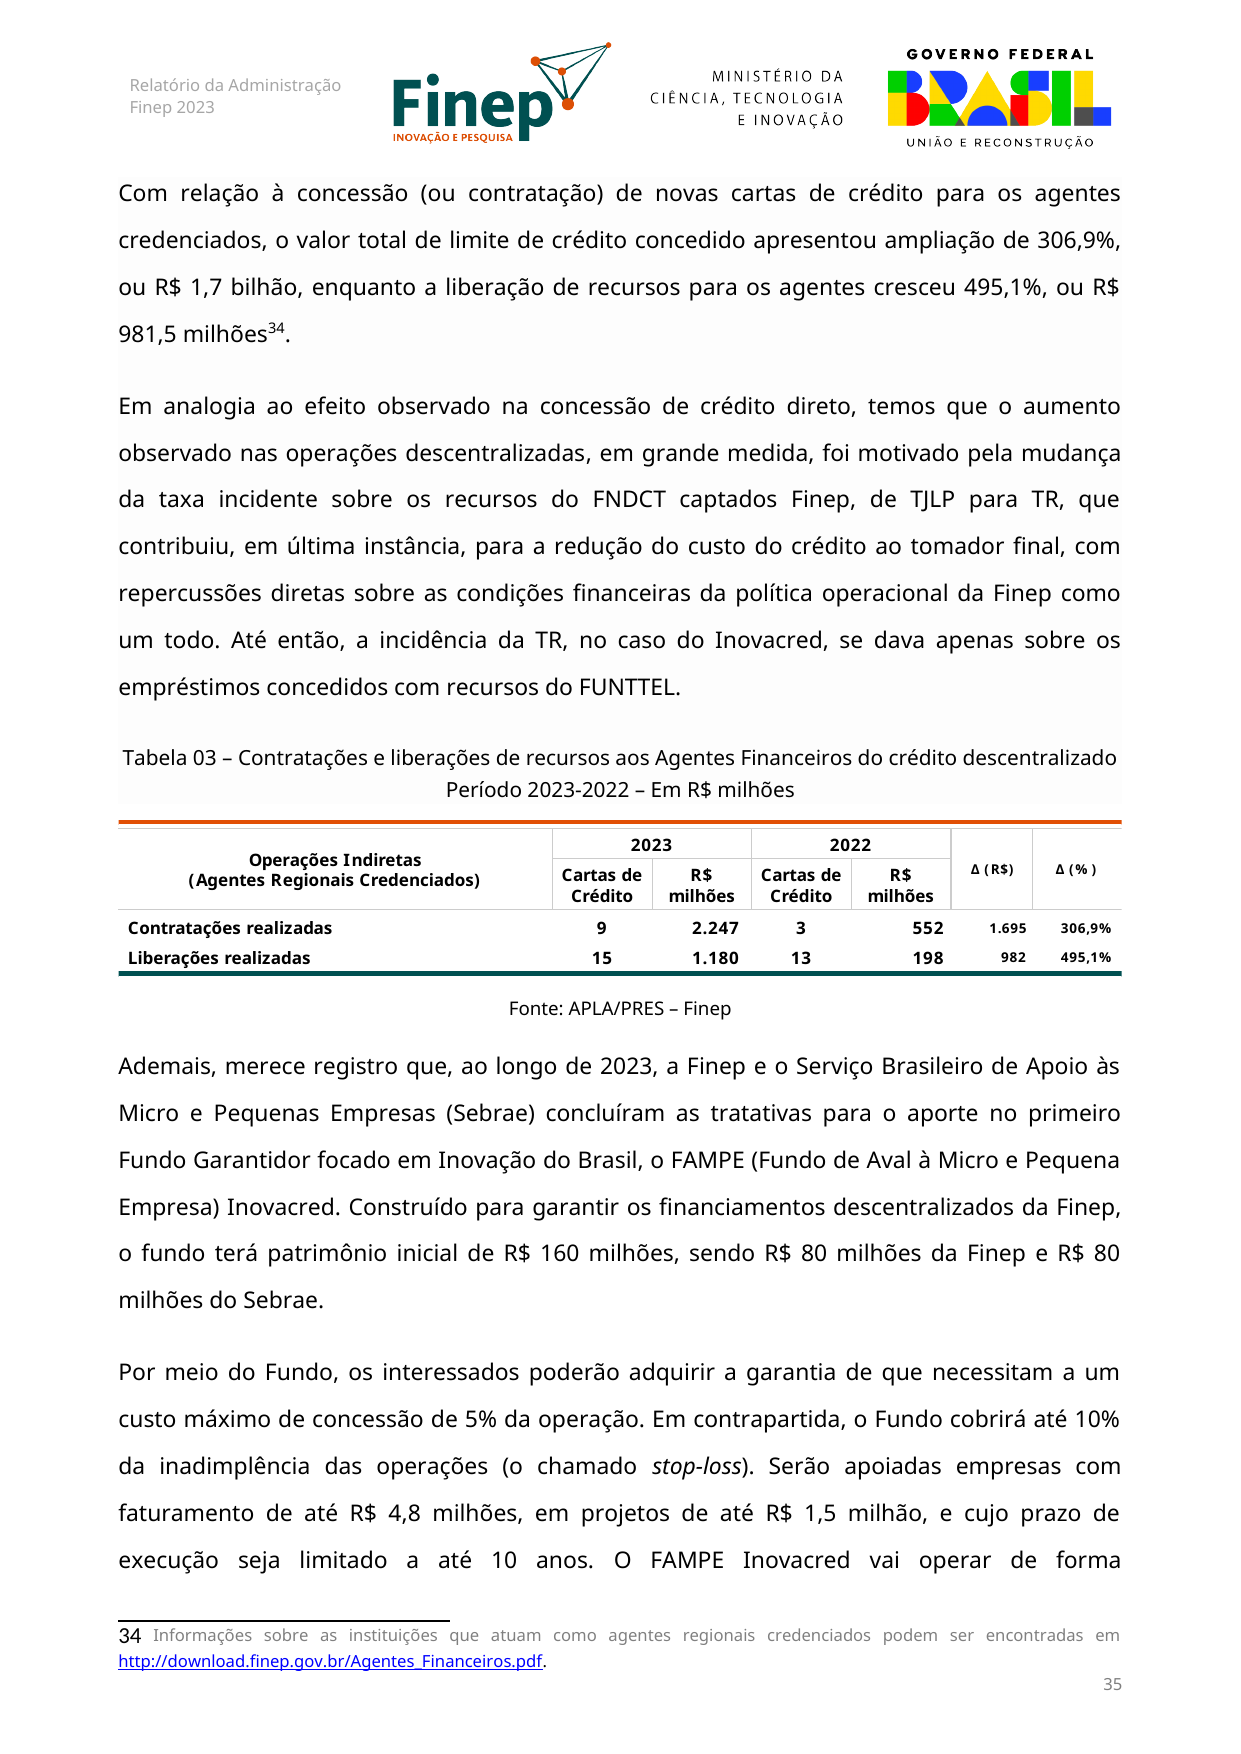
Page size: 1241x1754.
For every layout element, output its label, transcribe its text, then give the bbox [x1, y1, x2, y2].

text Informações sobre as instituições que atuam como agentes regionais credenciados podem ser encontradas em http://download.finep.gov.br/Agentes_Financeiros.pdf. [118, 1621, 1122, 1672]
text Em analogia ao efeito observado na concessão de crédito direto, temos que o aumento observado nas operações descentralizadas, em grande medida, foi motivado pela mudança da taxa incidente sobre os recursos do FNDCT captados Finep, de TJLP para TR, que contribuiu, em última instância, para a redução do custo do crédito ao tomador final, com repercussões diretas sobre as condições financeiras da política operacional da Finep como um todo. Até então, a incidência da TR, no caso do Inovacred, se dava apenas sobre os empréstimos concedidos com recursos do FUNTTEL. [118, 389, 1122, 702]
text Com relação à concessão (ou contratação) de novas cartas de crédito para os agentes credenciados, o valor total de limite de crédito concedido apresentou ampliação de 306,9%, ou R$ 1,7 bilhão, enquanto a liberação de recursos para os agentes cresceu 495,1%, ou R$ 981,5 milhões. [118, 177, 1122, 349]
text Fonte: APLA/PRES – Finep [118, 996, 1122, 1021]
text Ademais, merece registro que, ao longo de 2023, a Finep e o Serviço Brasileiro de Apoio às Micro e Pequenas Empresas (Sebrae) concluíram as tratativas para o aporte no primeiro Fundo Garantidor focado em Inovação do Brasil, o FAMPE (Fundo de Aval à Micro e Pequena Empresa) Inovacred. Construído para garantir os financiamentos descentralizados da Finep, o fundo terá patrimônio inicial de R$ 160 milhões, sendo R$ 80 milhões da Finep e R$ 80 milhões do Sebrae. [118, 1050, 1122, 1316]
text Período 2023-2022 – Em R$ milhões [118, 775, 1122, 804]
text Tabela 03 – Contratações e liberações de recursos aos Agentes Financeiros do crédito descentralizado [118, 743, 1122, 771]
text Por meio do Fundo, os interessados poderão adquirir a garantia de que necessitam a um custo máximo de concessão de 5% da operação. Em contrapartida, o Fundo cobrirá até 10% da inadimplência das operações (o chamado stop-loss). Serão apoiadas empresas com faturamento de até R$ 4,8 milhões, em projetos de até R$ 1,5 milhão, e cujo prazo de execução seja limitado a até 10 anos. O FAMPE Inovacred vai operar de forma [118, 1356, 1122, 1575]
